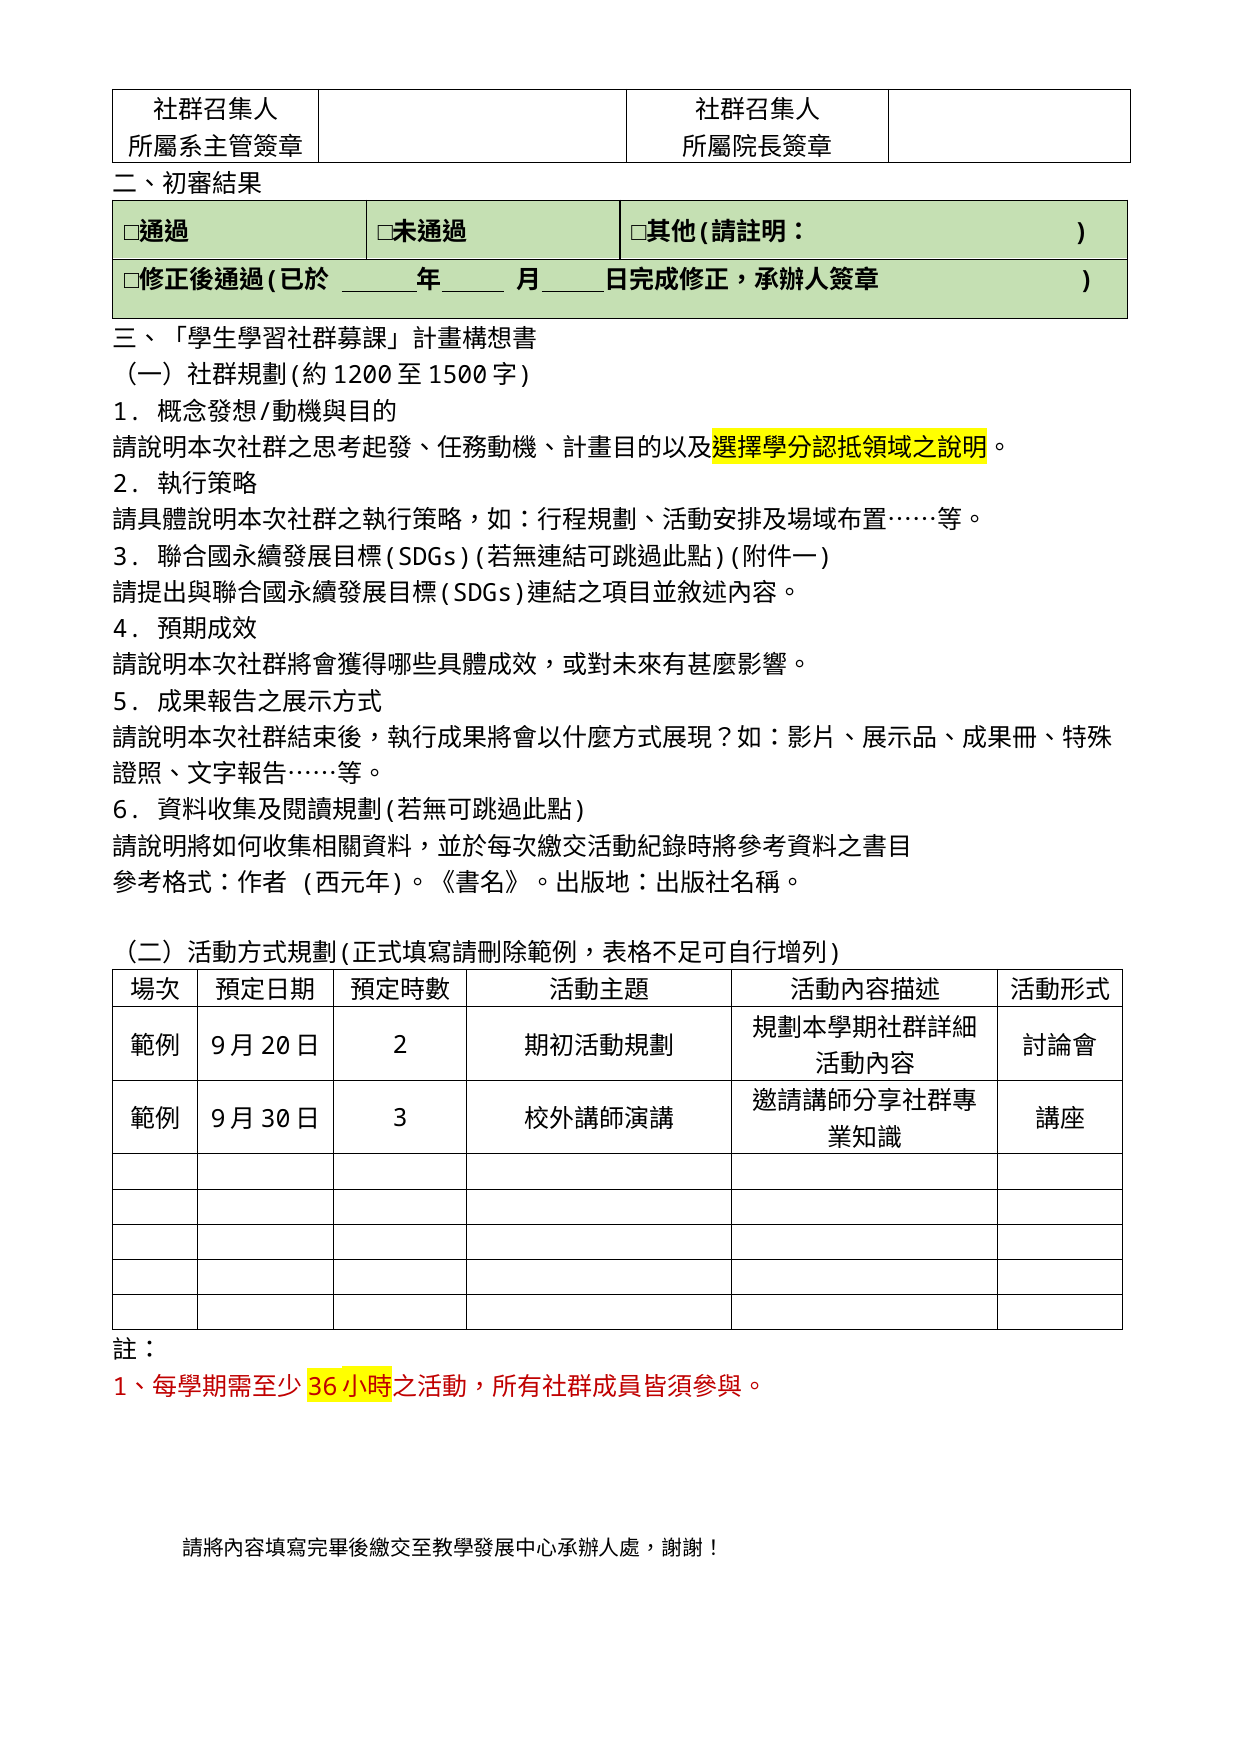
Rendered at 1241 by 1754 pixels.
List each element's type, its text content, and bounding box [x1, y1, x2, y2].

text 請具體說明本次社群之執行策略，如：行程規劃、活動安排及場域布置……等。 [112, 500, 1128, 536]
table_cell [467, 1295, 731, 1329]
table_cell [334, 1260, 466, 1294]
table_cell 期初活動規劃 [467, 1007, 731, 1080]
table_header 活動形式 [998, 970, 1122, 1006]
table_cell [998, 1295, 1122, 1329]
text （一）社群規劃(約1200至1500字) [112, 355, 1128, 391]
table_cell 3 [334, 1081, 466, 1153]
table_cell 討論會 [998, 1007, 1122, 1080]
table_cell [732, 1154, 997, 1188]
table_header 預定時數 [334, 970, 466, 1006]
table_cell [732, 1225, 997, 1259]
table_cell [334, 1190, 466, 1223]
table_cell [467, 1225, 731, 1259]
table_cell 講座 [998, 1081, 1122, 1153]
table_header □未通過 [367, 201, 619, 258]
table_cell [319, 90, 626, 162]
table_cell [113, 1154, 197, 1188]
table_cell 社群召集人 所屬院長簽章 [627, 90, 888, 162]
text 3. 聯合國永續發展目標(SDGs)(若無連結可跳過此點)(附件一) [112, 536, 1128, 572]
table_cell [198, 1225, 333, 1259]
text 5. 成果報告之展示方式 [112, 681, 1128, 717]
table_cell 社群召集人 所屬系主管簽章 [113, 90, 318, 162]
table_cell [113, 1260, 197, 1294]
table_cell 校外講師演講 [467, 1081, 731, 1153]
table_cell [198, 1260, 333, 1294]
text 請說明本次社群將會獲得哪些具體成效，或對未來有甚麼影響。 [112, 645, 1128, 681]
text 請提出與聯合國永續發展目標(SDGs)連結之項目並敘述內容。 [112, 572, 1128, 609]
table_cell [732, 1295, 997, 1329]
table_cell 邀請講師分享社群專業知識 [732, 1081, 997, 1153]
text 參考格式：作者 (西元年)。《書名》。出版地：出版社名稱。 [112, 862, 1128, 899]
text （二）活動方式規劃(正式填寫請刪除範例，表格不足可自行增列) [112, 933, 1128, 969]
table_cell 2 [334, 1007, 466, 1080]
text 請說明本次社群結束後，執行成果將會以什麼方式展現？如：影片、展示品、成果冊、特殊證照、文字報告……等。 [112, 717, 1128, 790]
table_cell [198, 1190, 333, 1223]
table_cell [732, 1190, 997, 1223]
table_cell [732, 1260, 997, 1294]
table_header 活動內容描述 [732, 970, 997, 1006]
table_cell [467, 1154, 731, 1188]
table_header □其他(請註明： ) [621, 201, 1127, 258]
table_cell [113, 1295, 197, 1329]
table_header 場次 [113, 970, 197, 1006]
table_cell [334, 1154, 466, 1188]
table_cell [998, 1154, 1122, 1188]
table_cell [998, 1225, 1122, 1259]
table_header 預定日期 [198, 970, 333, 1006]
table_cell [998, 1190, 1122, 1223]
table_cell 9月30日 [198, 1081, 333, 1153]
text 4. 預期成效 [112, 609, 1128, 645]
table_cell 9月20日 [198, 1007, 333, 1080]
table_cell [113, 1225, 197, 1259]
table_cell [198, 1295, 333, 1329]
text 註： [112, 1330, 1128, 1366]
table_cell 範例 [113, 1007, 197, 1080]
text 二、初審結果 [112, 163, 1128, 199]
table_header 活動主題 [467, 970, 731, 1006]
table_cell [889, 90, 1130, 162]
text 請說明將如何收集相關資料，並於每次繳交活動紀錄時將參考資料之書目 [112, 826, 1128, 862]
table_cell [334, 1295, 466, 1329]
table_cell 規劃本學期社群詳細活動內容 [732, 1007, 997, 1080]
table_cell 範例 [113, 1081, 197, 1153]
text 2. 執行策略 [112, 464, 1128, 500]
table_cell □修正後通過(已於 年 月 日完成修正，承辦人簽章 ) [113, 260, 1127, 318]
table_cell [998, 1260, 1122, 1294]
text 請說明本次社群之思考起發、任務動機、計畫目的以及選擇學分認抵領域之說明。 [112, 427, 1128, 464]
text 1. 概念發想/動機與目的 [112, 391, 1128, 427]
table_header □通過 [113, 201, 366, 258]
table_cell [467, 1260, 731, 1294]
text 1、每學期需至少36小時之活動，所有社群成員皆須參與。 [112, 1366, 1128, 1402]
table_cell [334, 1225, 466, 1259]
table_cell [113, 1190, 197, 1223]
table_cell [467, 1190, 731, 1223]
text 三、「學生學習社群募課」計畫構想書 [112, 319, 1128, 355]
text 6. 資料收集及閱讀規劃(若無可跳過此點) [112, 790, 1128, 826]
table_cell [198, 1154, 333, 1188]
